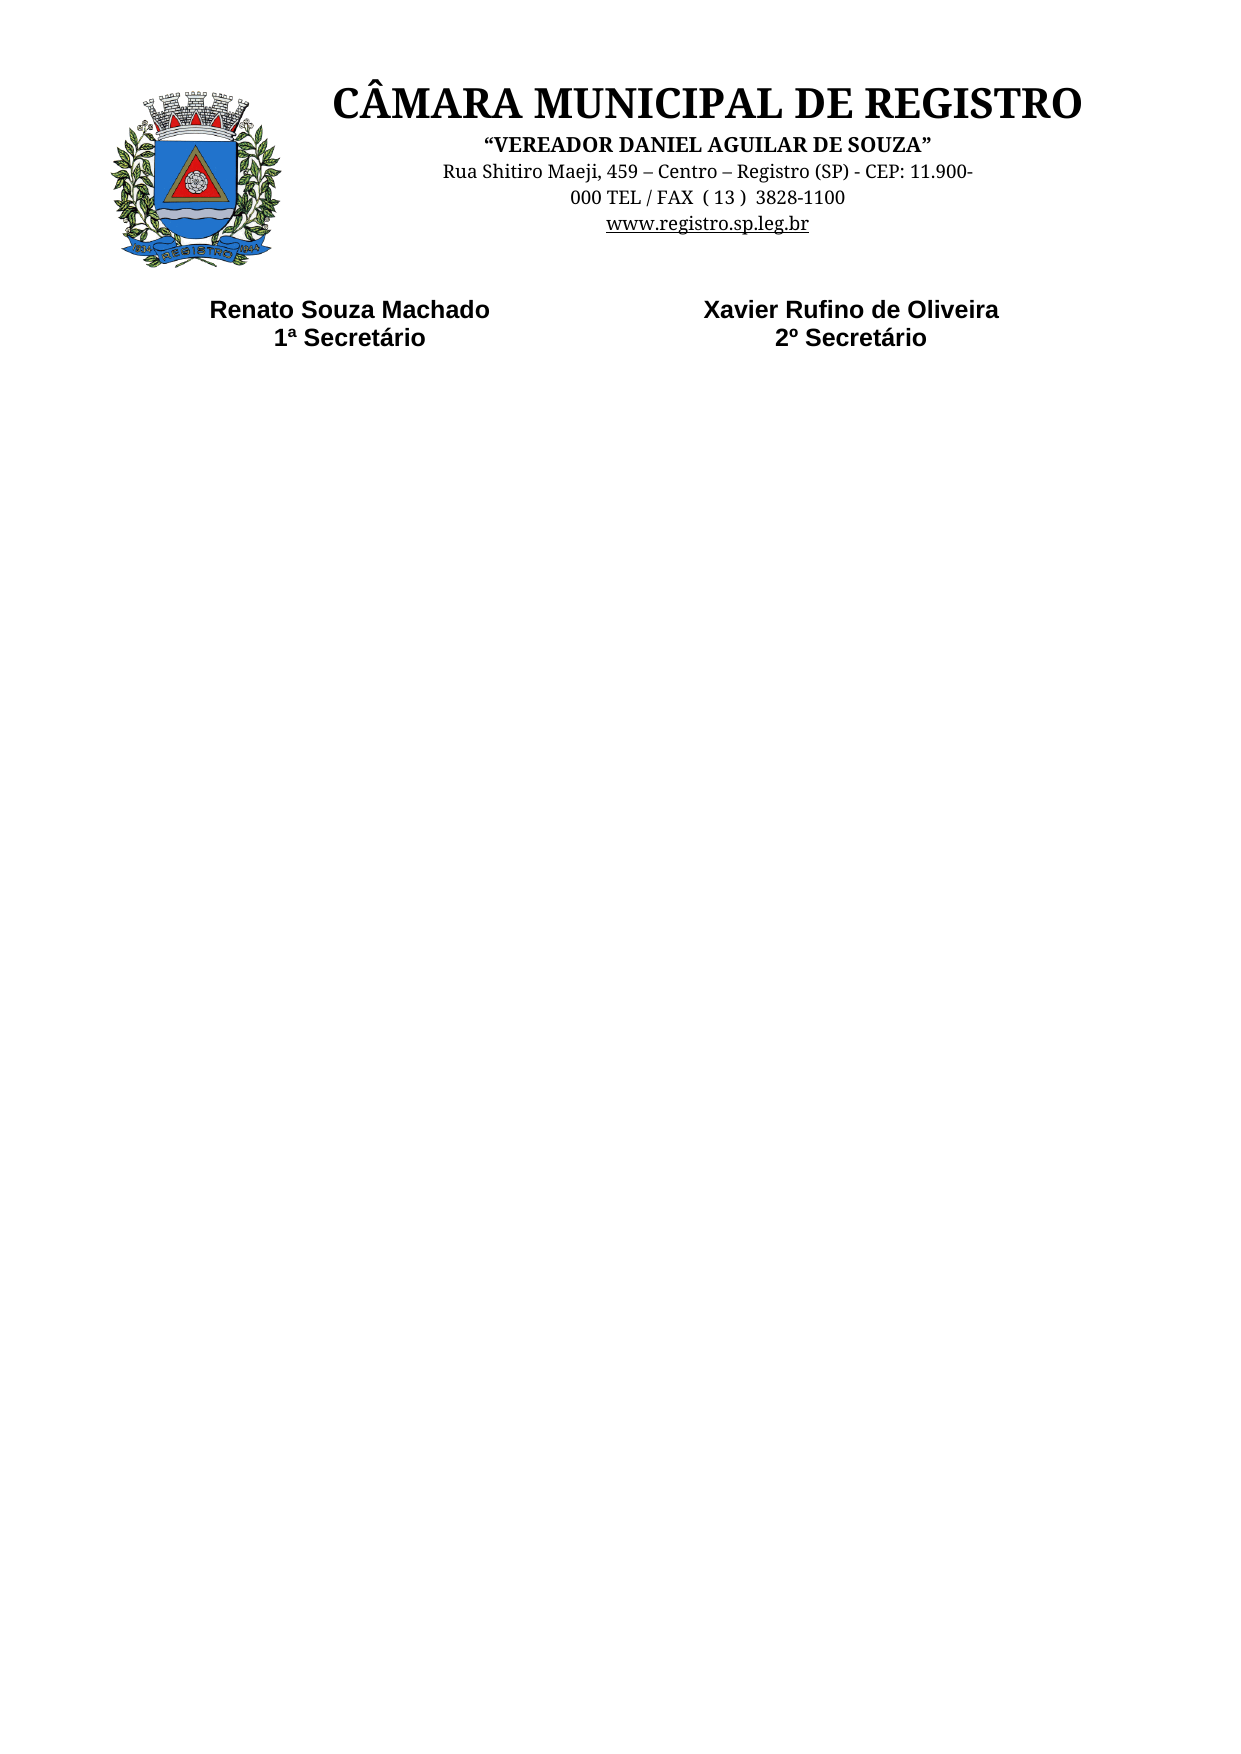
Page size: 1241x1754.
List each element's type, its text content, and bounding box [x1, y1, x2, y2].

table_cell Renato Souza Machado 1ª Secretário [106, 295, 608, 352]
table_cell Xavier Rufino de Oliveira 2º Secretário [608, 295, 1109, 352]
table_header [106, 266, 1109, 294]
picture [106, 85, 286, 266]
